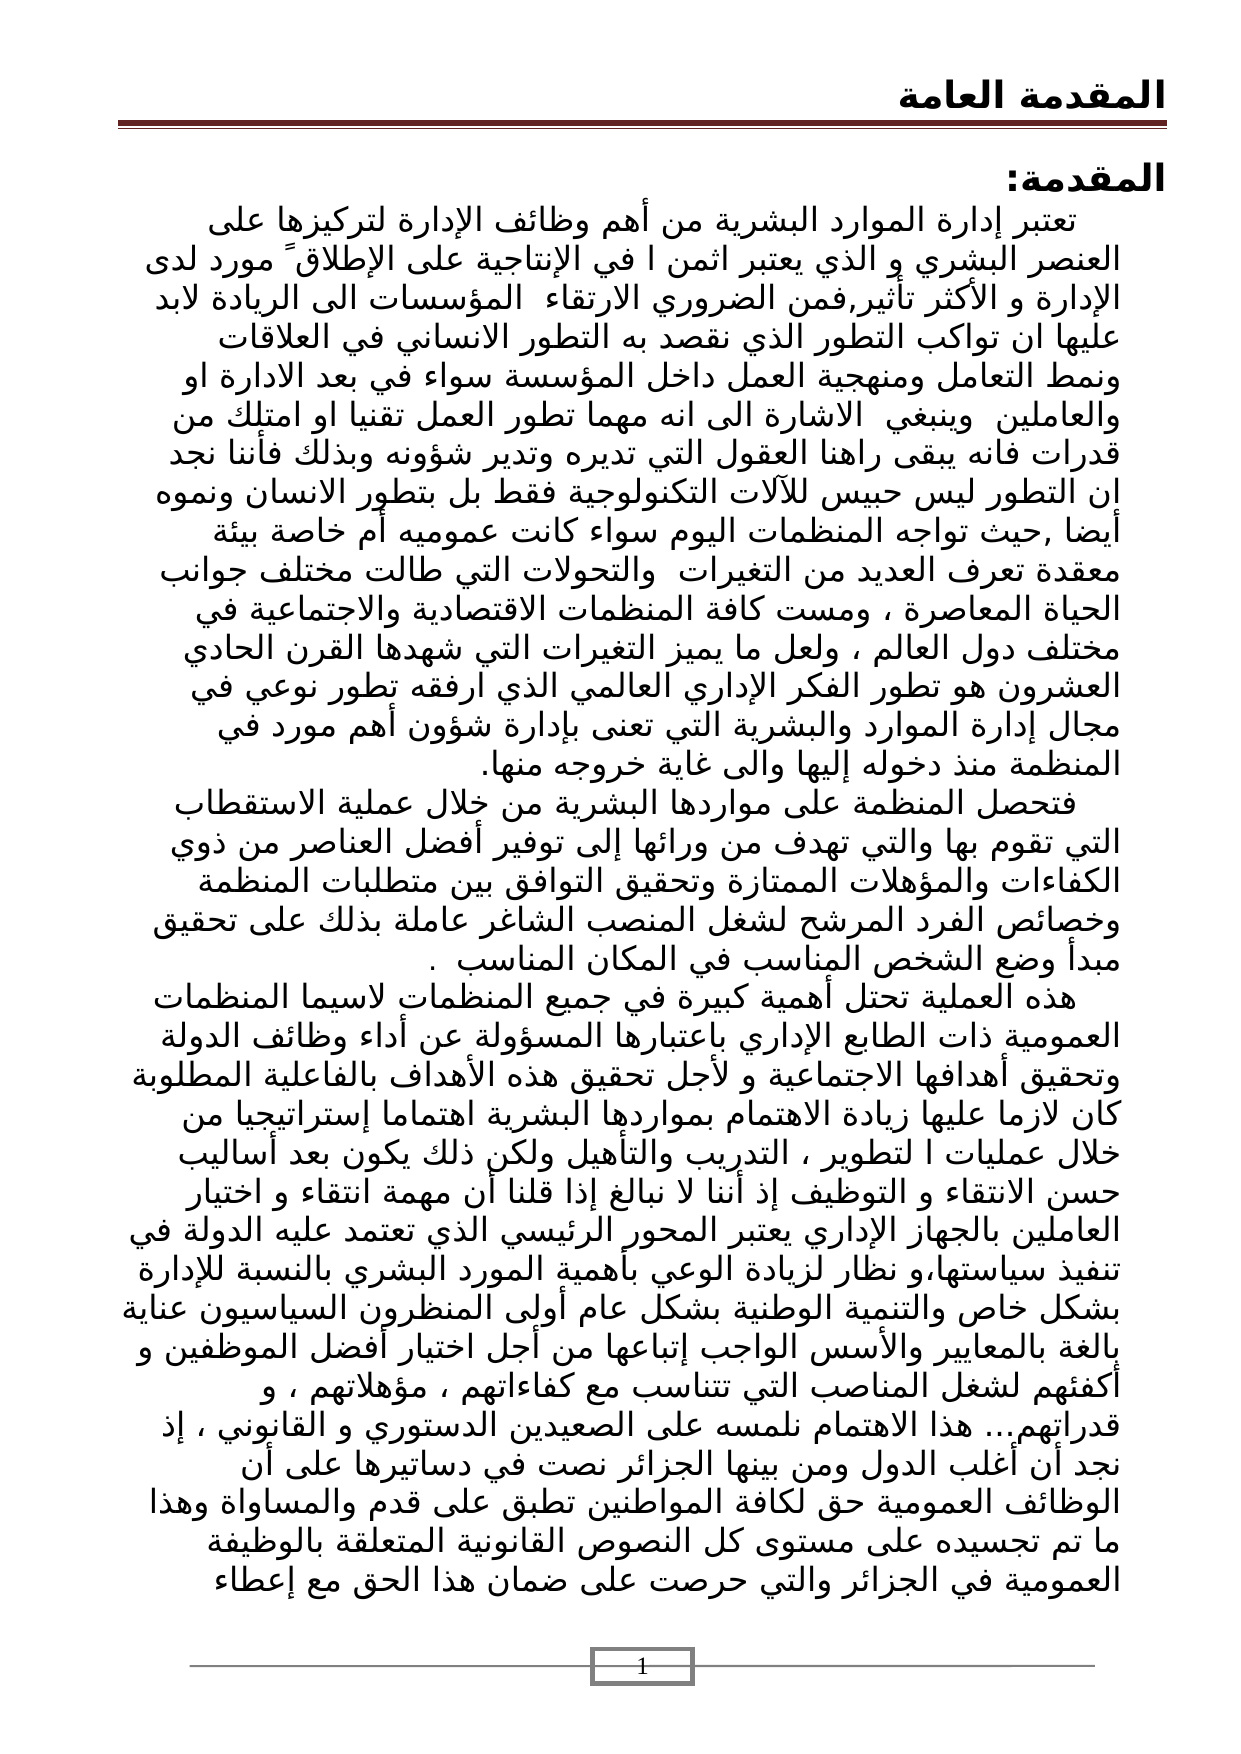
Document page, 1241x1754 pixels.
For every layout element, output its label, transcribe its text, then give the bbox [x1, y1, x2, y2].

text تعتبر إدارة الموارد البشرية من أهم وظائف الإدارة لتركيزها على العنصر البشري و الذي يعتبر اثمن ا في الإنتاجية على الإطلاق ً مورد لدى الإدارة و الأكثر تأثير,فمن الضروري الارتقاء المؤسسات الى الريادة لابد عليها ان تواكب التطور الذي نقصد به التطور الانساني في العلاقات ونمط التعامل ومنهجية العمل داخل المؤسسة سواء في بعد الادارة او والعاملين وينبغي الاشارة الى انه مهما تطور العمل تقنيا او امتلك من قدرات فانه يبقى راهنا العقول التي تديره وتدير شؤونه وبذلك فأننا نجد ان التطور ليس حبيس للآلات التكنولوجية فقط بل بتطور الانسان ونموه أيضا ,حيث تواجه المنظمات اليوم سواء كانت عموميه أم خاصة بيئة معقدة تعرف العديد من التغيرات والتحولات التي طالت مختلف جوانب الحياة المعاصرة ، ومست كافة المنظمات الاقتصادية والاجتماعية في مختلف دول العالم ، ولعل ما يميز التغيرات التي شهدها القرن الحادي العشرون هو تطور الفكر الإداري العالمي الذي ارفقه تطور نوعي في مجال إدارة الموارد والبشرية التي تعنى بإدارة شؤون أهم مورد في المنظمة منذ دخوله إليها والى غاية خروجه منها. [133, 201, 1122, 783]
text هذه العملية تحتل أهمية كبيرة في جميع المنظمات لاسيما المنظمات العمومية ذات الطابع الإداري باعتبارها المسؤولة عن أداء وظائف الدولة وتحقيق أهدافها الاجتماعية و لأجل تحقيق هذه الأهداف بالفاعلية المطلوبة كان لازما عليها زيادة الاهتمام بمواردها البشرية اهتماما إستراتيجيا من خلال عمليات ا لتطوير ، التدريب والتأهيل ولكن ذلك يكون بعد أساليب حسن الانتقاء و التوظيف إذ أننا لا نبالغ إذا قلنا أن مهمة انتقاء و اختيار العاملين بالجهاز الإداري يعتبر المحور الرئيسي الذي تعتمد عليه الدولة في تنفيذ سياستها،و نظار لزيادة الوعي بأهمية المورد البشري بالنسبة للإدارة بشكل خاص والتنمية الوطنية بشكل عام أولى المنظرون السياسيون عناية بالغة بالمعايير والأسس الواجب إتباعها من أجل اختيار أفضل الموظفين و أكفئهم لشغل المناصب التي تتناسب مع كفاءاتهم ، مؤهلاتهم ، و قدراتهم... هذا الاهتمام نلمسه على الصعيدين الدستوري و القانوني ، إذ نجد أن أغلب الدول ومن بينها الجزائر نصت في دساتيرها على أن الوظائف العمومية حق لكافة المواطنين تطبق على قدم والمساواة وهذا ما تم تجسيده على مستوى كل النصوص القانونية المتعلقة بالوظيفة العمومية في الجزائر والتي حرصت على ضمان هذا الحق مع إعطاء الأولوية للموارد البشرية المؤهلة ، وذلك يشكل حالة ضمنية لدور عملية التوظيف في انتقاء كفاءة وفعالية المورد البشري على مستوى الإدارات العمومية الجزائرية بشكل خاص وقطاع الوظيفة العمومية بشكل عام في الجرئر. [118, 978, 1122, 1599]
text المقدمة: [118, 157, 1167, 201]
text فتحصل المنظمة على مواردها البشرية من خلال عملية الاستقطاب التي تقوم بها والتي تهدف من ورائها إلى توفير أفضل العناصر من ذوي الكفاءات والمؤهلات الممتازة وتحقيق التوافق بين متطلبات المنظمة وخصائص الفرد المرشح لشغل المنصب الشاغر عاملة بذلك على تحقيق مبدأ وضع الشخص المناسب في المكان المناسب . [118, 783, 1122, 978]
